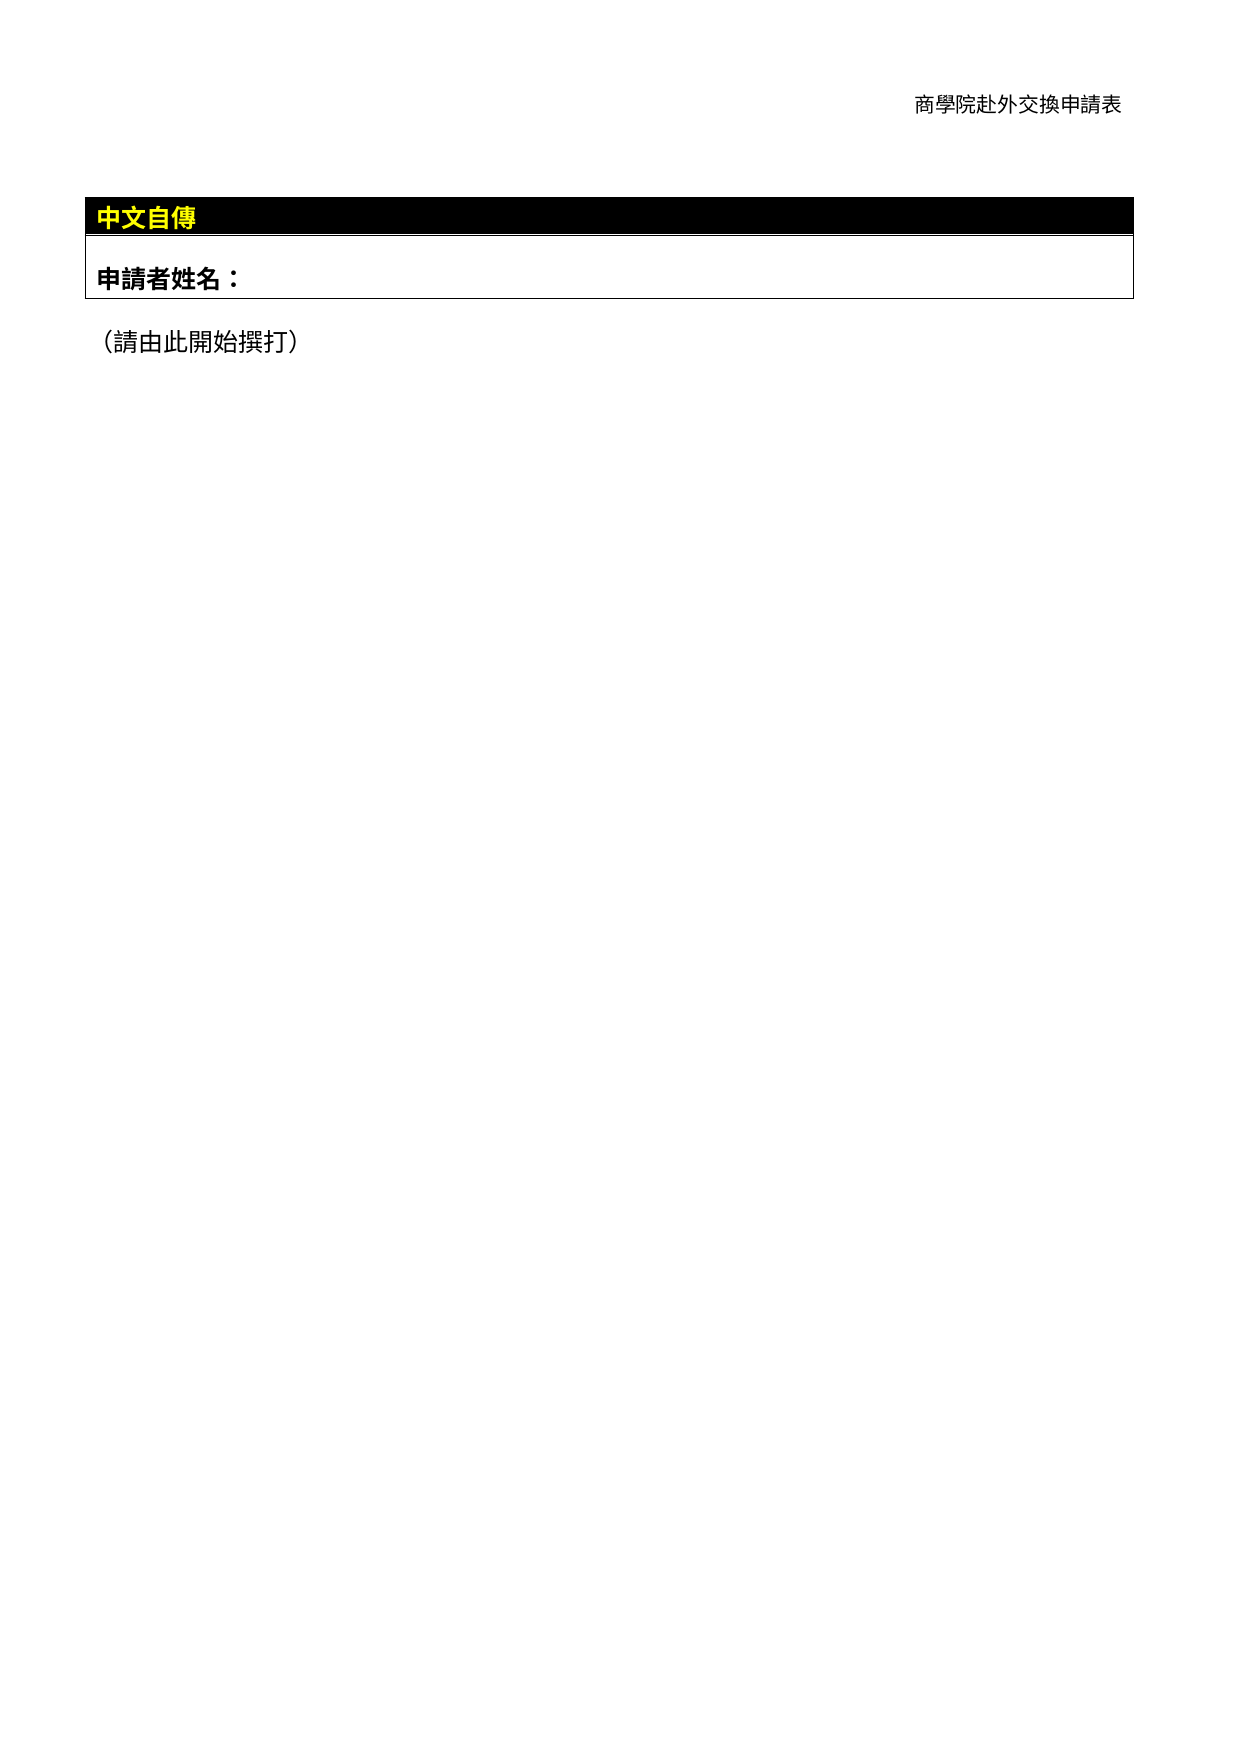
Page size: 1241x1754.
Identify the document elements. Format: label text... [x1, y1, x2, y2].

table_header 中文自傳 [86, 198, 1133, 234]
table_cell 申請者姓名： [86, 236, 1133, 298]
text （請由此開始撰打） [89, 299, 1122, 362]
